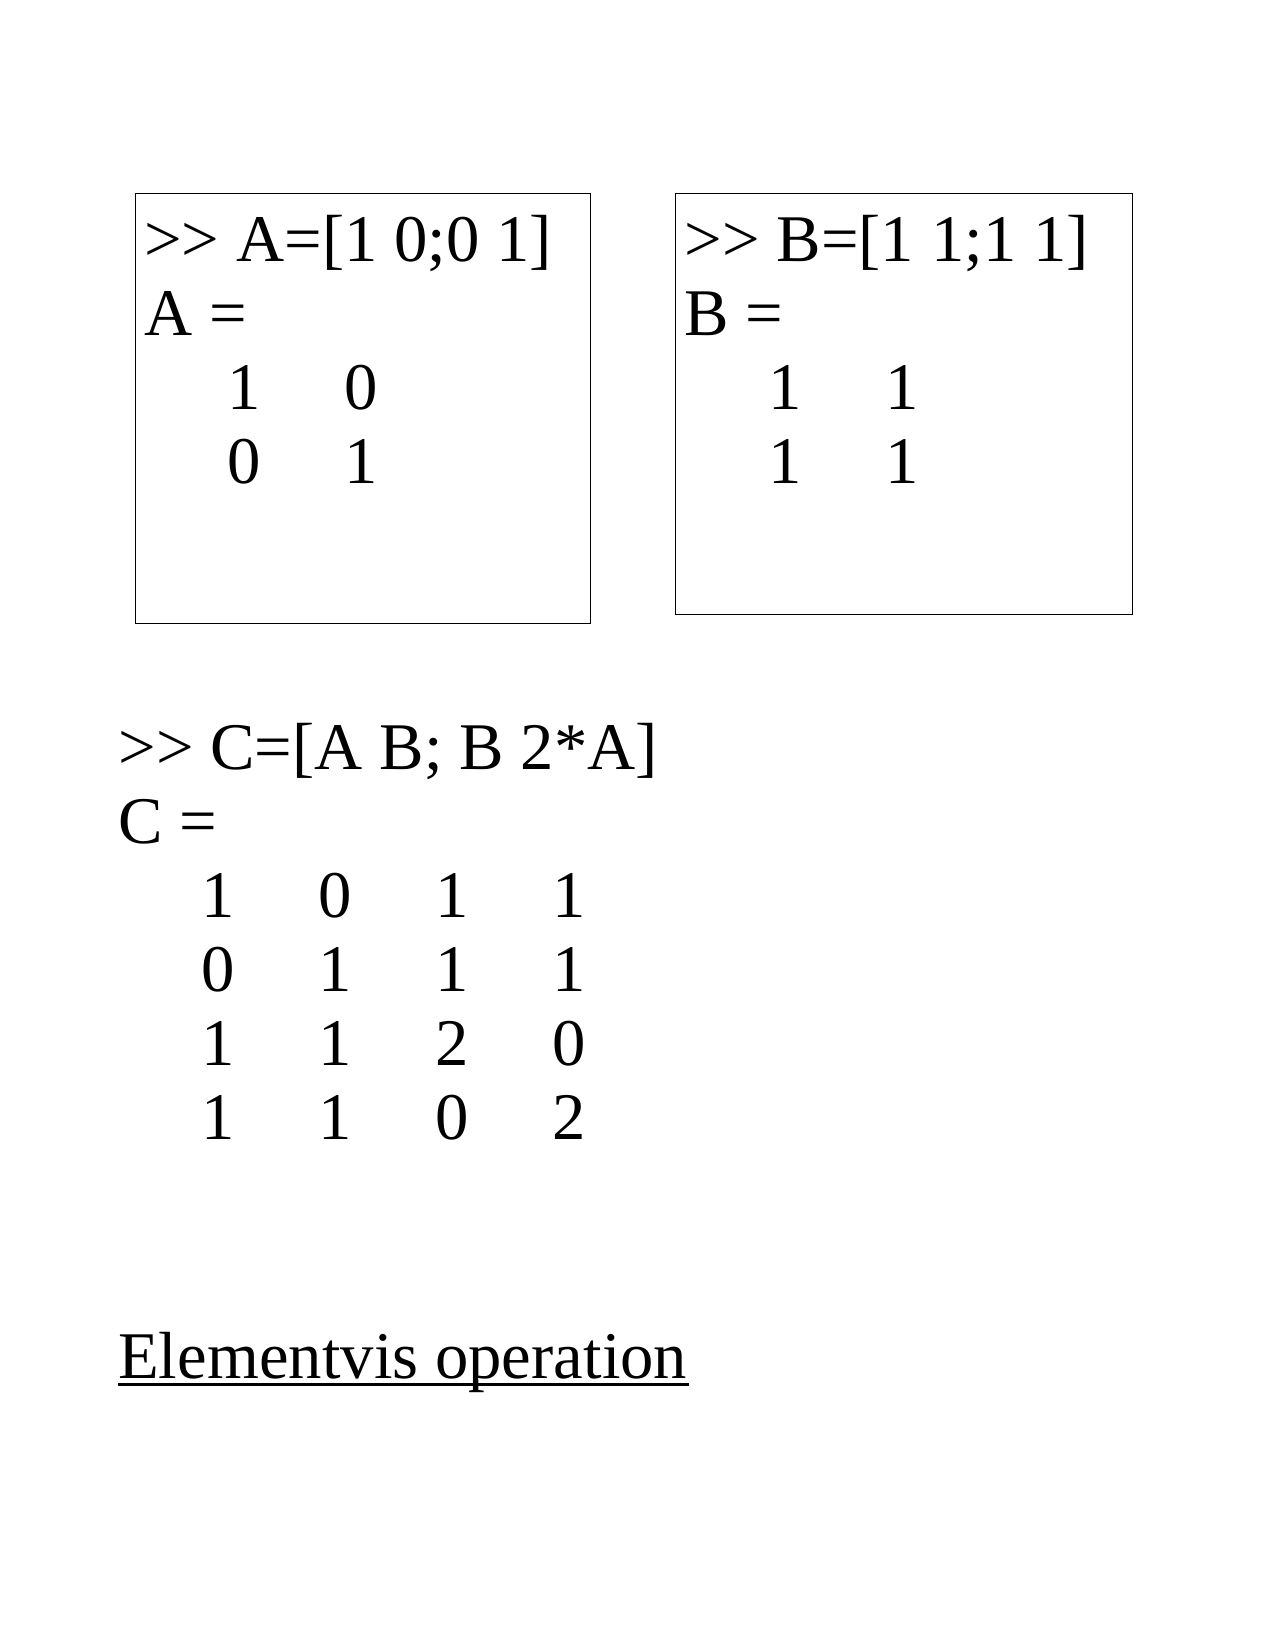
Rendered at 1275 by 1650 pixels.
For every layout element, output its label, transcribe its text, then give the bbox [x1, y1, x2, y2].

text >> C=[A B; B 2*A] [118, 710, 1157, 784]
text 1 1 [684, 424, 1123, 498]
text B = [684, 276, 1123, 350]
text C = [118, 784, 1157, 858]
text A = [144, 276, 582, 349]
text Elementvis operation [118, 1319, 1157, 1393]
text >> A=[1 0;0 1] [144, 202, 582, 276]
text 1 0 [144, 349, 582, 423]
text 1 1 2 0 [118, 1006, 1157, 1079]
text 0 1 [144, 423, 582, 497]
text 1 1 0 2 [118, 1079, 1157, 1153]
text 0 1 1 1 [118, 932, 1157, 1006]
text >> B=[1 1;1 1] [684, 202, 1123, 276]
text 1 1 [684, 350, 1123, 424]
text 1 0 1 1 [118, 858, 1157, 932]
